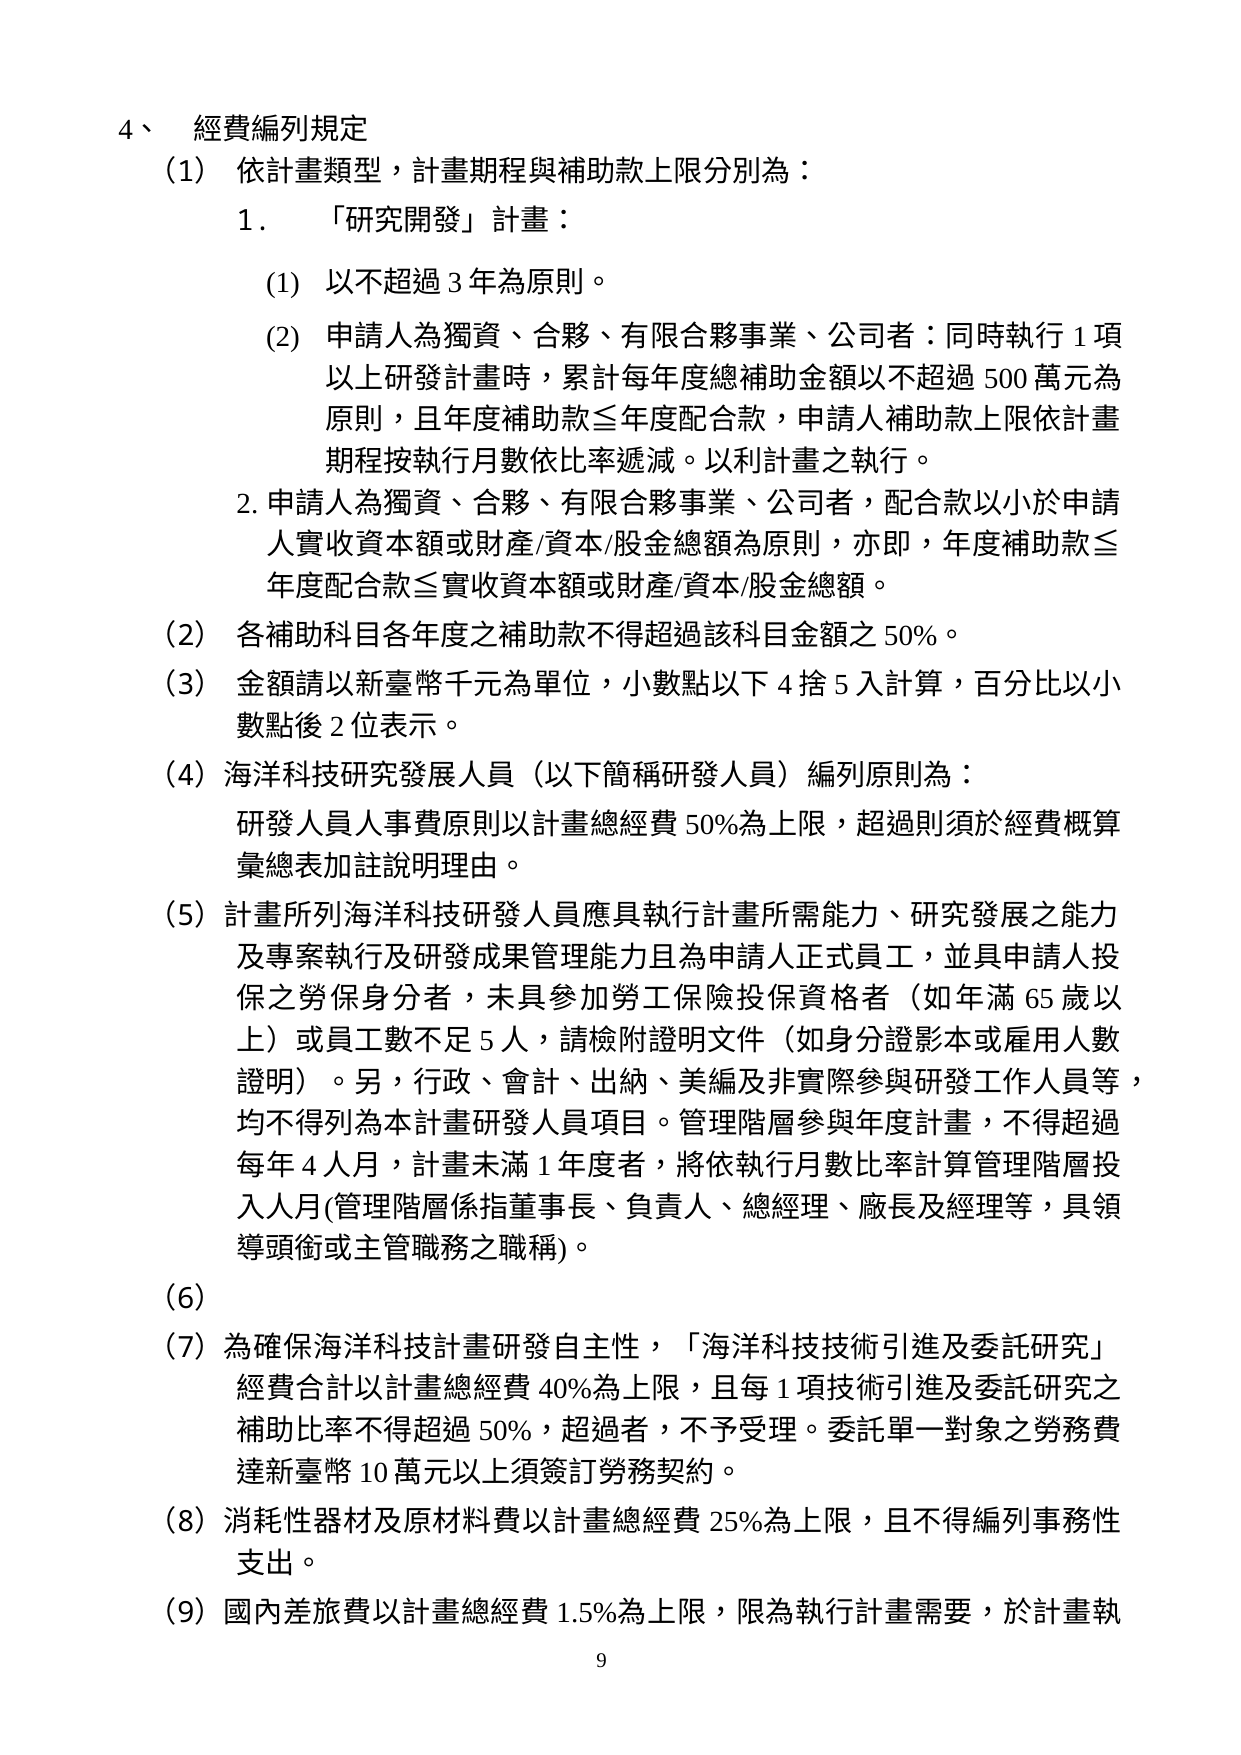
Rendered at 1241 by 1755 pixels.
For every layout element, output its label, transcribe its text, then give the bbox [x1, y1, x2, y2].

list 金額請以新臺幣千元為單位，小數點以下4捨5入計算，百分比以小數點後2位表示。 [148, 661, 1122, 745]
list 海洋科技研究發展人員（以下簡稱研發人員）編列原則為： [148, 752, 1122, 794]
text 研發人員人事費原則以計畫總經費50%為上限，超過則須於經費概算彙總表加註說明理由。 [236, 801, 1122, 885]
list 消耗性器材及原材料費以計畫總經費25%為上限，且不得編列事務性支出。 [148, 1498, 1122, 1581]
list 以不超過3年為原則。 [266, 259, 1122, 301]
list 申請人為獨資、合夥、有限合夥事業、公司者，配合款以小於申請人實收資本額或財產/資本/股金總額為原則，亦即，年度補助款≦年度配合款≦實收資本額或財產/資本/股金總額。 [236, 480, 1122, 605]
list 依計畫類型，計畫期程與補助款上限分別為： [148, 148, 1122, 190]
list 計畫所列海洋科技研發人員應具執行計畫所需能力、研究發展之能力及專案執行及研發成果管理能力且為申請人正式員工，並具申請人投保之勞保身分者，未具參加勞工保險投保資格者（如年滿65歲以上）或員工數不足5人，請檢附證明文件（如身分證影本或雇用人數證明）。另，行政、會計、出納、美編及非實際參與研發工作人員等，均不得列為本計畫研發人員項目。管理階層參與年度計畫，不得超過每年4人月，計畫未滿1年度者，將依執行月數比率計算管理階層投入人月(管理階層係指董事長、負責人、總經理、廠長及經理等，具領導頭銜或主管職務之職稱)。 [148, 892, 1122, 1267]
list 「研究開發」計畫： [236, 197, 1122, 239]
list 申請人為獨資、合夥、有限合夥事業、公司者：同時執行1項以上研發計畫時，累計每年度總補助金額以不超過500萬元為原則，且年度補助款≦年度配合款，申請人補助款上限依計畫期程按執行月數依比率遞減。以利計畫之執行。 [266, 313, 1122, 480]
list 為確保海洋科技計畫研發自主性，「海洋科技技術引進及委託研究」經費合計以計畫總經費40%為上限，且每1項技術引進及委託研究之補助比率不得超過50%，超過者，不予受理。委託單一對象之勞務費達新臺幣10萬元以上須簽訂勞務契約。 [148, 1324, 1122, 1491]
list 各補助科目各年度之補助款不得超過該科目金額之50%。 [148, 612, 1122, 654]
list 國內差旅費以計畫總經費1.5%為上限，限為執行計畫需要，於計畫執 [148, 1589, 1122, 1631]
list 經費編列規定 [118, 106, 1122, 148]
